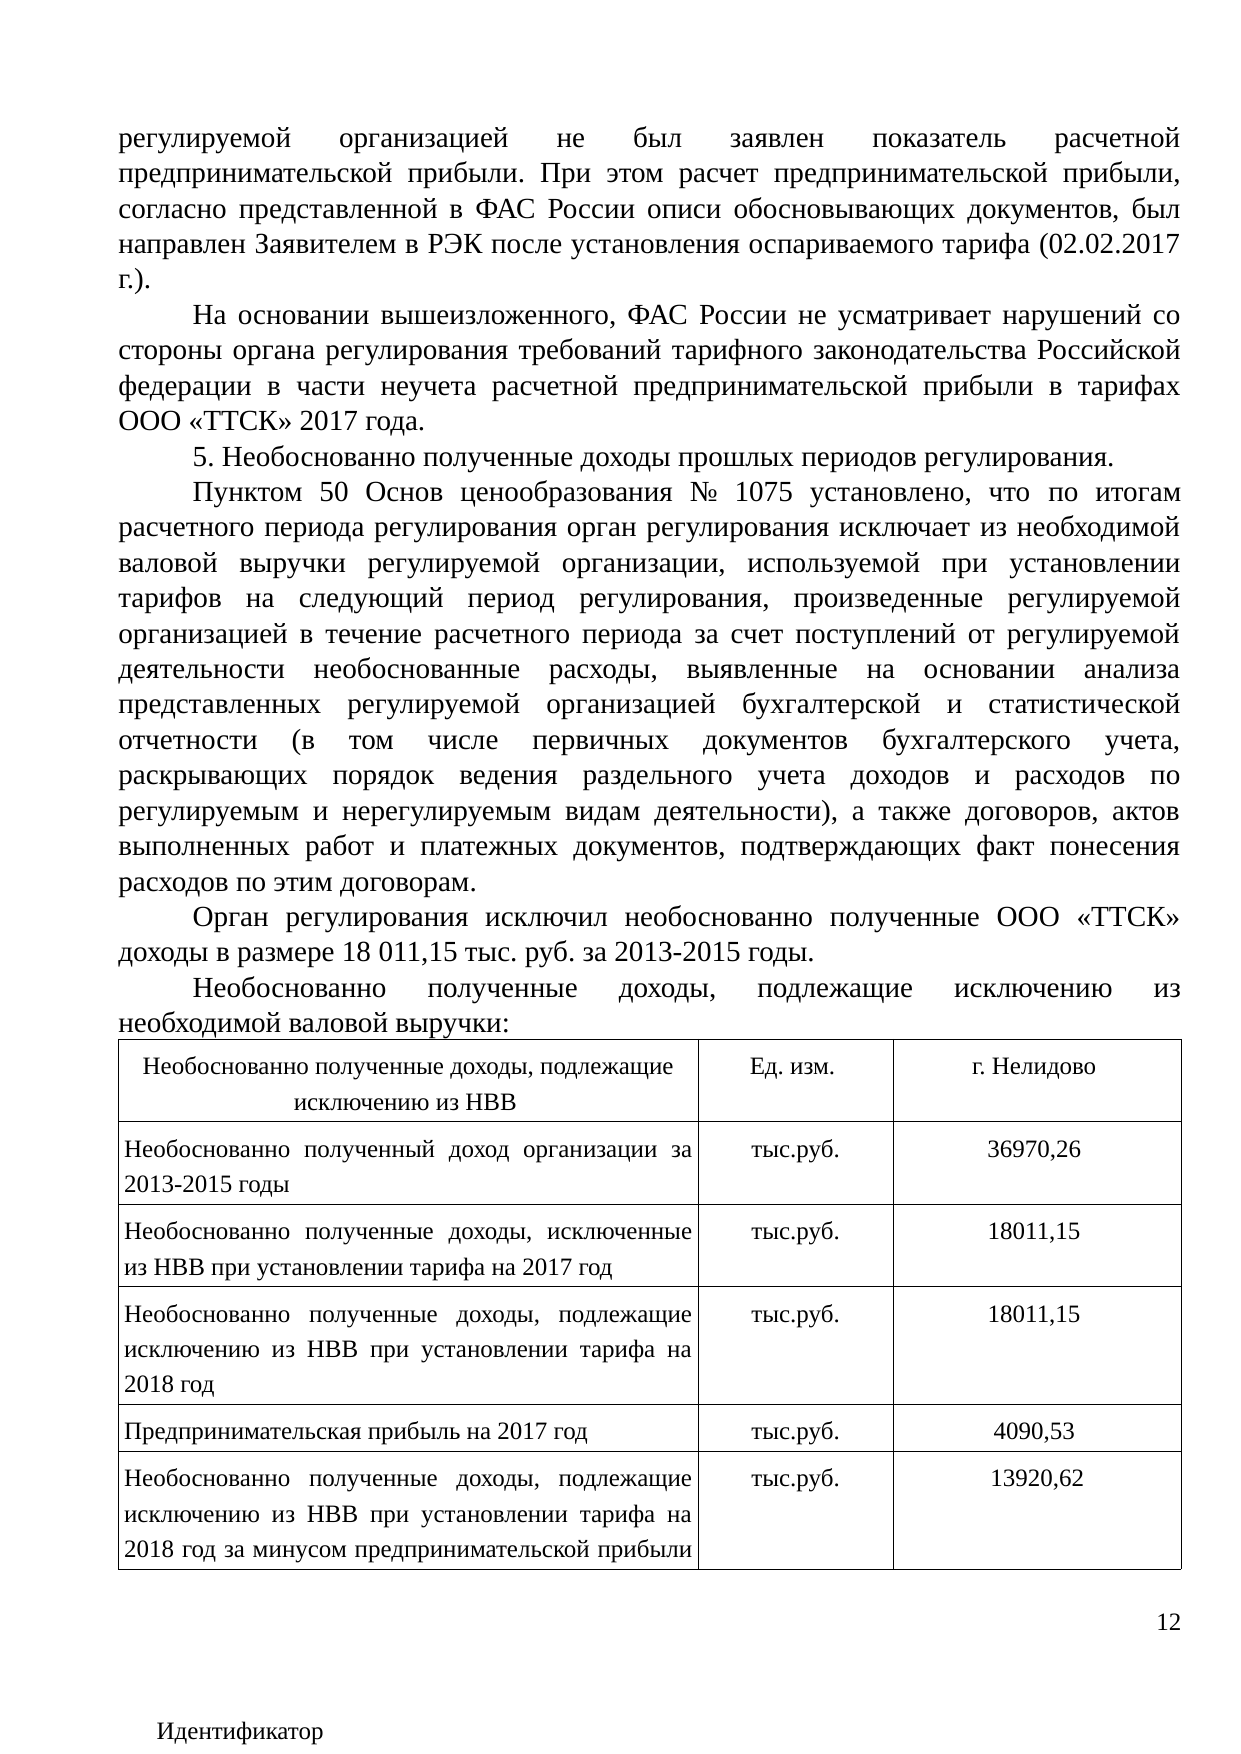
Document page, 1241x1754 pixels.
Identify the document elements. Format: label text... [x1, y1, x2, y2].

table_cell Предпринимательская прибыль на 2017 год [119, 1405, 698, 1451]
table_cell тыс.руб. [699, 1287, 893, 1404]
table_cell 18011,15 [894, 1287, 1181, 1404]
table_cell 36970,26 [894, 1122, 1181, 1204]
table_header Необоснованно полученные доходы, подлежащие исключению из НВВ [119, 1040, 698, 1121]
text Пунктом 50 Основ ценообразования № 1075 установлено, что по итогам расчетного периода регулирования орган регулирования исключает из необходимой валовой выручки регулируемой организации, используемой при установлении тарифов на следующий период регулирования, произведенные регулируемой организацией в течение расчетного периода за счет поступлений от регулируемой деятельности необоснованные расходы, выявленные на основании анализа представленных регулируемой организацией бухгалтерской и статистической отчетности (в том числе первичных документов бухгалтерского учета, раскрывающих порядок ведения раздельного учета доходов и расходов по регулируемым и нерегулируемым видам деятельности), а также договоров, актов выполненных работ и платежных документов, подтверждающих факт понесения расходов по этим договорам. [118, 472, 1181, 897]
table_cell Необоснованно полученный доход организации за 2013-2015 годы [119, 1122, 698, 1204]
text На основании вышеизложенного, ФАС России не усматривает нарушений со стороны органа регулирования требований тарифного законодательства Российской федерации в части неучета расчетной предпринимательской прибыли в тарифах ООО «ТТСК» 2017 года. [118, 295, 1181, 437]
table_cell тыс.руб. [699, 1205, 893, 1286]
table_cell 18011,15 [894, 1205, 1181, 1286]
text 5. Необоснованно полученные доходы прошлых периодов регулирования. [118, 437, 1181, 472]
table_cell Необоснованно полученные доходы, подлежащие исключению из НВВ при установлении тарифа на 2018 год [119, 1287, 698, 1404]
text регулируемой организацией не был заявлен показатель расчетной предпринимательской прибыли. При этом расчет предпринимательской прибыли, согласно представленной в ФАС России описи обосновывающих документов, был направлен Заявителем в РЭК после установления оспариваемого тарифа (02.02.2017 г.). [118, 118, 1181, 295]
table_cell 4090,53 [894, 1405, 1181, 1451]
table_header г. Нелидово [894, 1040, 1181, 1121]
table_cell тыс.руб. [699, 1405, 893, 1451]
table_cell Необоснованно полученные доходы, подлежащие исключению из НВВ при установлении тарифа на 2018 год за минусом предпринимательской прибыли [119, 1452, 698, 1569]
table_cell 13920,62 [894, 1452, 1181, 1569]
text Необоснованно полученные доходы, подлежащие исключению из необходимой валовой выручки: [118, 968, 1181, 1039]
table_cell тыс.руб. [699, 1122, 893, 1204]
text Орган регулирования исключил необоснованно полученные ООО «ТТСК» доходы в размере 18 011,15 тыс. руб. за 2013-2015 годы. [118, 897, 1181, 968]
table_cell тыс.руб. [699, 1452, 893, 1569]
table_cell Необоснованно полученные доходы, исключенные из НВВ при установлении тарифа на 2017 год [119, 1205, 698, 1286]
table_header Ед. изм. [699, 1040, 893, 1121]
